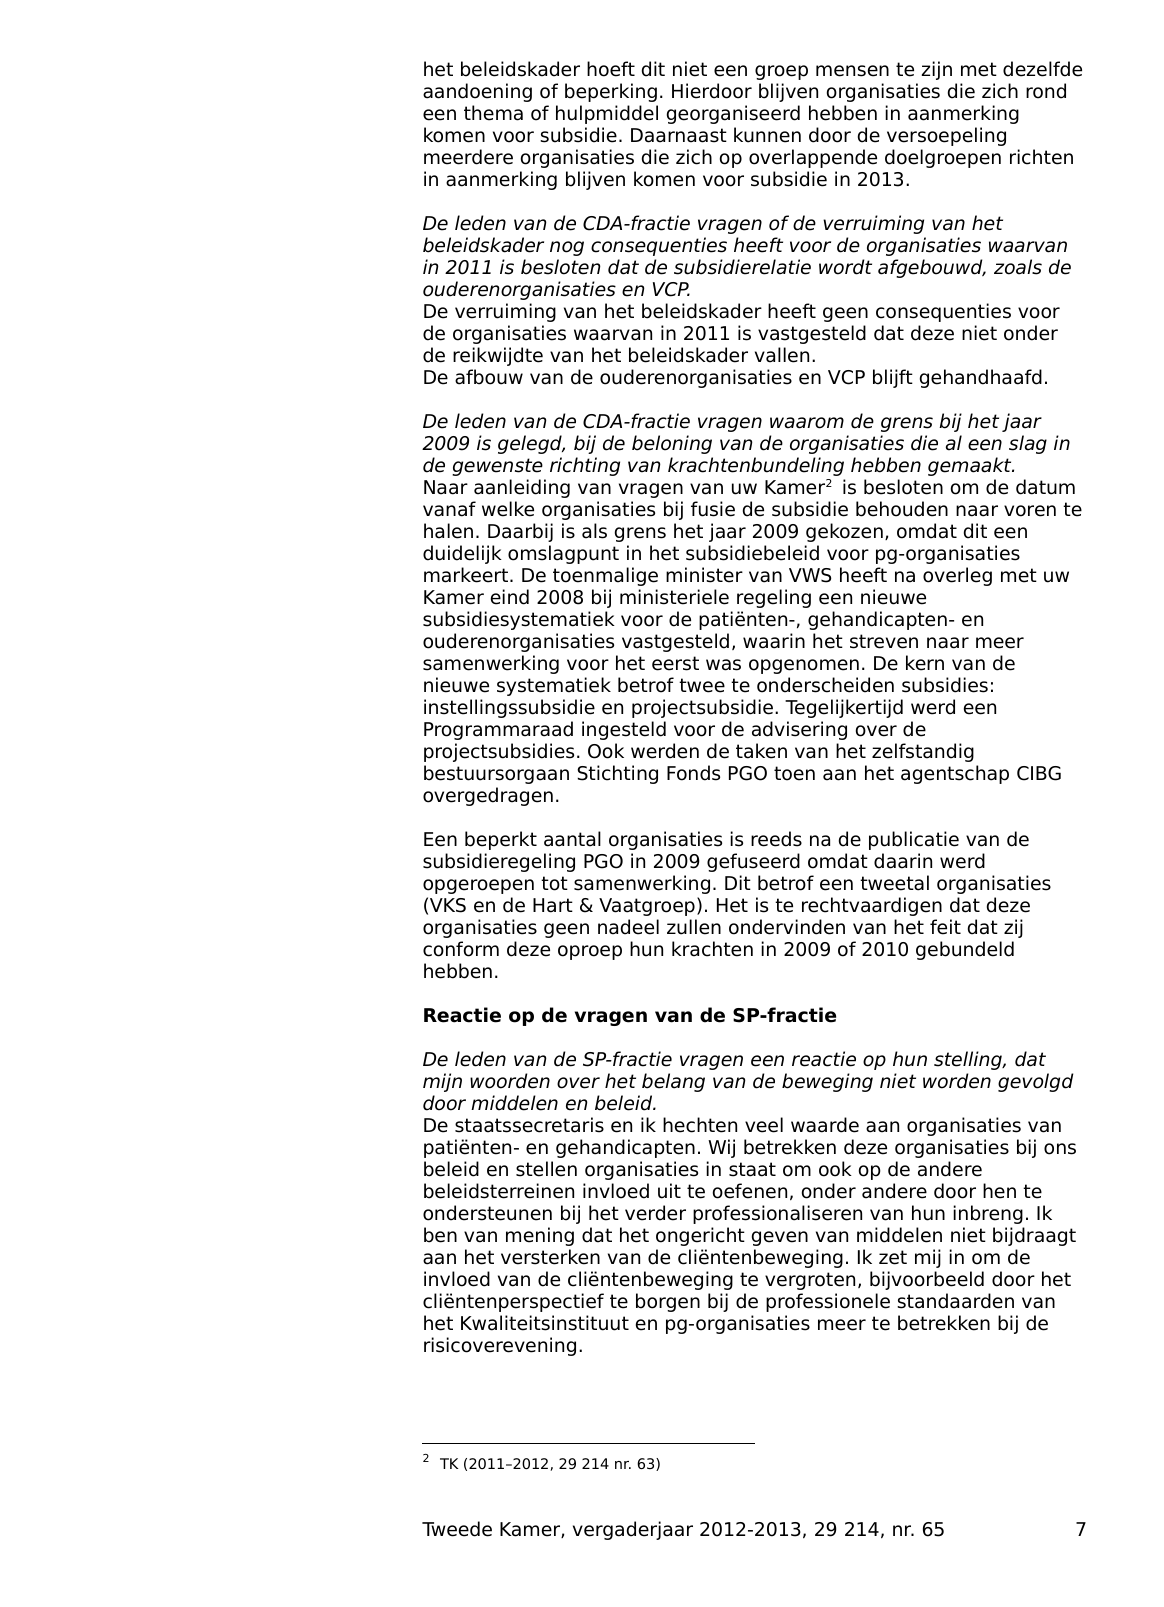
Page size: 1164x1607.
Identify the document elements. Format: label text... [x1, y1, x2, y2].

text De verruiming van het beleidskader heeft geen consequenties voor de organisaties waarvan in 2011 is vastgesteld dat deze niet onder de reikwijdte van het beleidskader vallen. [422, 301, 1087, 367]
text Een beperkt aantal organisaties is reeds na de publicatie van de subsidieregeling PGO in 2009 gefuseerd omdat daarin werd opgeroepen tot samenwerking. Dit betrof een tweetal organisaties (VKS en de Hart & Vaatgroep). Het is te rechtvaardigen dat deze organisaties geen nadeel zullen ondervinden van het feit dat zij conform deze oproep hun krachten in 2009 of 2010 gebundeld hebben. [422, 829, 1087, 983]
text het beleidskader hoeft dit niet een groep mensen te zijn met dezelfde aandoening of beperking. Hierdoor blijven organisaties die zich rond een thema of hulpmiddel georganiseerd hebben in aanmerking komen voor subsidie. Daarnaast kunnen door de versoepeling meerdere organisaties die zich op overlappende doelgroepen richten in aanmerking blijven komen voor subsidie in 2013. [422, 59, 1087, 191]
text De leden van de SP-fractie vragen een reactie op hun stelling, dat mijn woorden over het belang van de beweging niet worden gevolgd door middelen en beleid. [422, 1049, 1087, 1115]
text De leden van de CDA-fractie vragen of de verruiming van het beleidskader nog consequenties heeft voor de organisaties waarvan in 2011 is besloten dat de subsidierelatie wordt afgebouwd, zoals de ouderenorganisaties en VCP. [422, 213, 1087, 301]
text De leden van de CDA-fractie vragen waarom de grens bij het jaar 2009 is gelegd, bij de beloning van de organisaties die al een slag in de gewenste richting van krachtenbundeling hebben gemaakt. [422, 411, 1087, 477]
text De afbouw van de ouderenorganisaties en VCP blijft gehandhaafd. [422, 367, 1087, 389]
text TK (2011–2012, 29 214 nr. 63) [422, 1452, 1087, 1474]
text De staatssecretaris en ik hechten veel waarde aan organisaties van patiënten- en gehandicapten. Wij betrekken deze organisaties bij ons beleid en stellen organisaties in staat om ook op de andere beleidsterreinen invloed uit te oefenen, onder andere door hen te ondersteunen bij het verder professionaliseren van hun inbreng. Ik ben van mening dat het ongericht geven van middelen niet bijdraagt aan het versterken van de cliëntenbeweging. Ik zet mij in om de invloed van de cliëntenbeweging te vergroten, bijvoorbeeld door het cliëntenperspectief te borgen bij de professionele standaarden van het Kwaliteitsinstituut en pg-organisaties meer te betrekken bij de risicoverevening. [422, 1115, 1087, 1357]
subtitle Reactie op de vragen van de SP-fractie [422, 1005, 1087, 1027]
text Naar aanleiding van vragen van uw Kamer is besloten om de datum vanaf welke organisaties bij fusie de subsidie behouden naar voren te halen. Daarbij is als grens het jaar 2009 gekozen, omdat dit een duidelijk omslagpunt in het subsidiebeleid voor pg-organisaties markeert. De toenmalige minister van VWS heeft na overleg met uw Kamer eind 2008 bij ministeriele regeling een nieuwe subsidiesystematiek voor de patiënten-, gehandicapten- en ouderenorganisaties vastgesteld, waarin het streven naar meer samenwerking voor het eerst was opgenomen. De kern van de nieuwe systematiek betrof twee te onderscheiden subsidies: instellingssubsidie en projectsubsidie. Tegelijkertijd werd een Programmaraad ingesteld voor de advisering over de projectsubsidies. Ook werden de taken van het zelfstandig bestuursorgaan Stichting Fonds PGO toen aan het agentschap CIBG overgedragen. [422, 477, 1087, 807]
